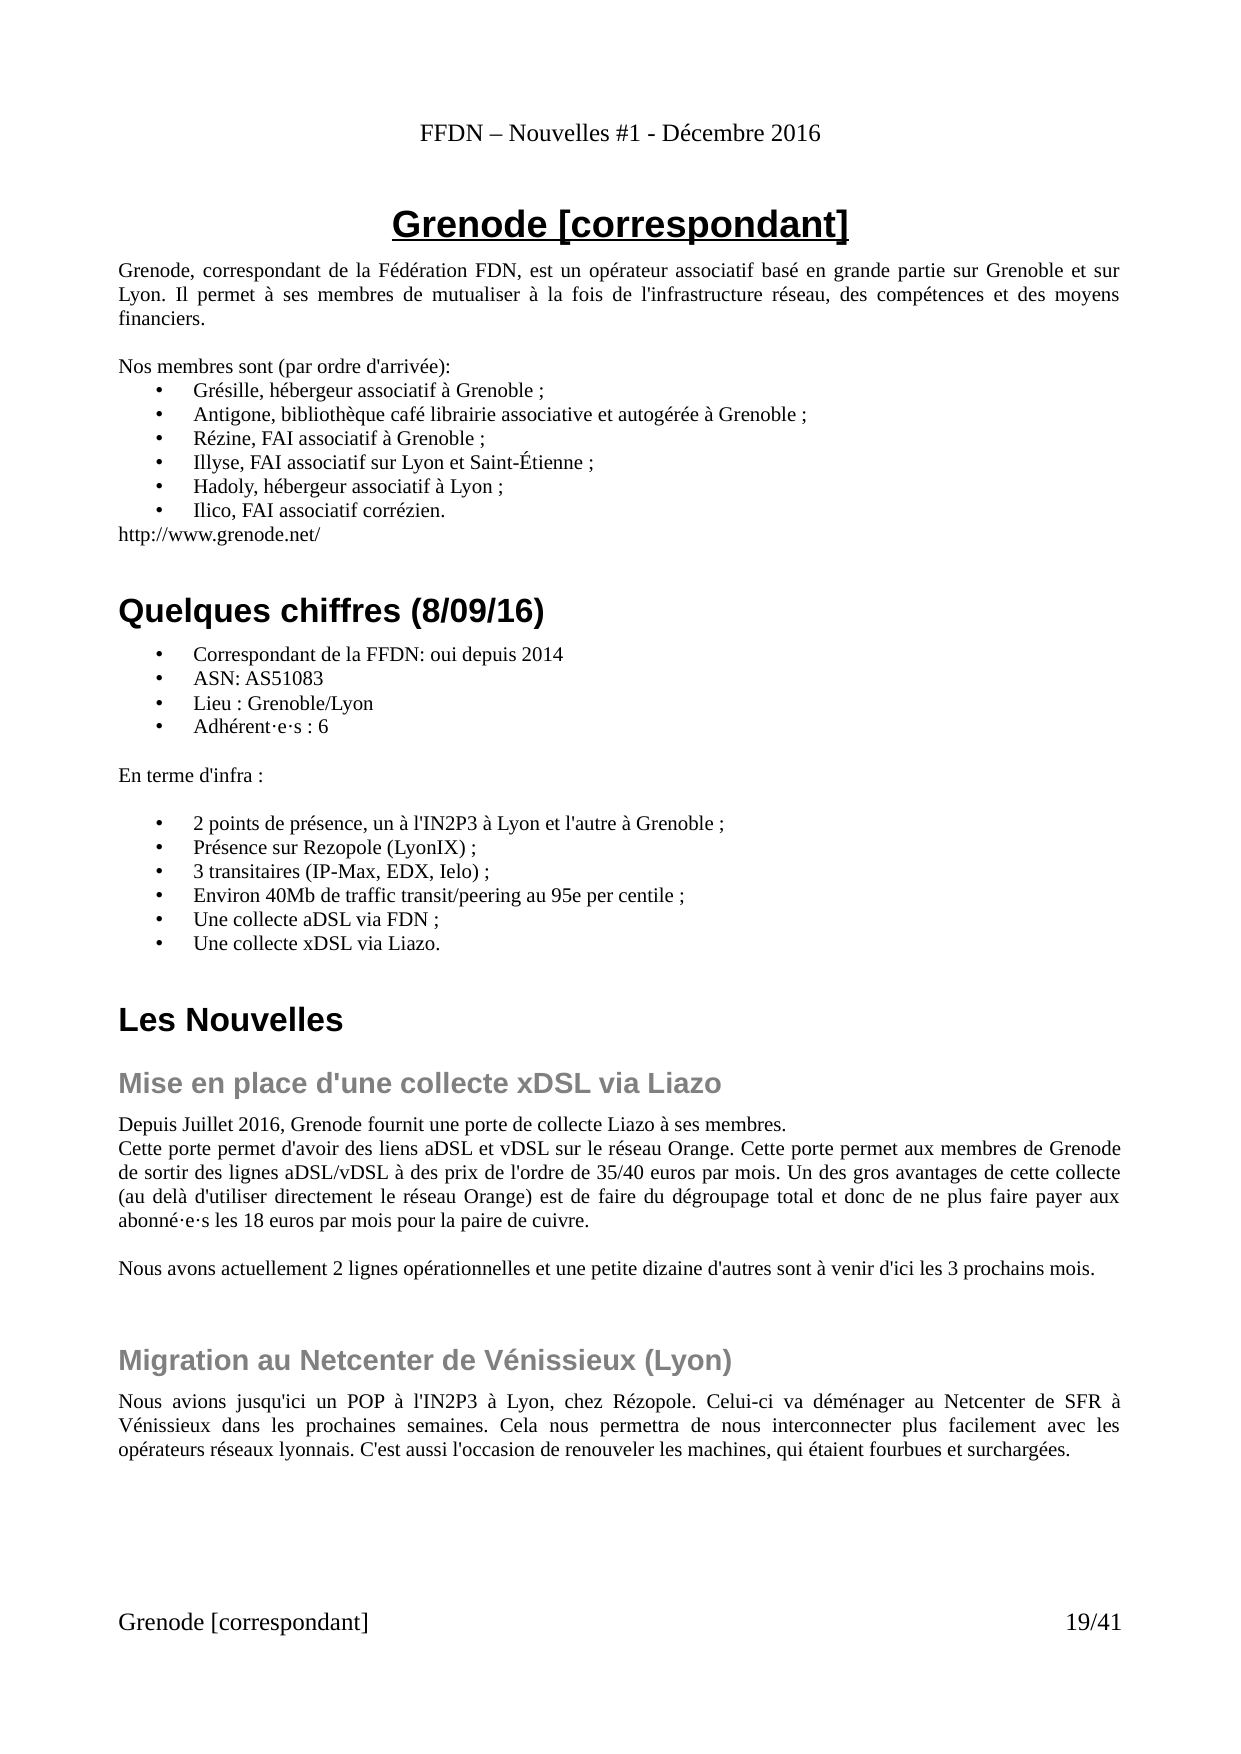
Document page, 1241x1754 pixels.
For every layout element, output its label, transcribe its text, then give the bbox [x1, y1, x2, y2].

text Cette porte permet d'avoir des liens aDSL et vDSL sur le réseau Orange. Cette porte permet aux membres de Grenode de sortir des lignes aDSL/vDSL à des prix de l'ordre de 35/40 euros par mois. Un des gros avantages de cette collecte (au delà d'utiliser directement le réseau Orange) est de faire du dégroupage total et donc de ne plus faire payer aux abonné·e·s les 18 euros par mois pour la paire de cuivre. [118, 1136, 1122, 1232]
list Une collecte xDSL via Liazo. [156, 931, 1122, 955]
text http://www.grenode.net/ [118, 522, 1122, 546]
list Lieu : Grenoble/Lyon [156, 690, 1122, 714]
list Adhérent·e·s : 6 [156, 714, 1122, 738]
subtitle Les Nouvelles [118, 1000, 1122, 1039]
list Rézine, FAI associatif à Grenoble ; [156, 426, 1122, 450]
list Illyse, FAI associatif sur Lyon et Saint-Étienne ; [156, 450, 1122, 474]
text Nos membres sont (par ordre d'arrivée): [118, 354, 1122, 378]
list Grésille, hébergeur associatif à Grenoble ; [156, 378, 1122, 402]
list Une collecte aDSL via FDN ; [156, 907, 1122, 931]
subtitle Mise en place d'une collecte xDSL via Liazo [118, 1066, 1122, 1099]
text Depuis Juillet 2016, Grenode fournit une porte de collecte Liazo à ses membres. [118, 1112, 1122, 1136]
list Hadoly, hébergeur associatif à Lyon ; [156, 474, 1122, 498]
subtitle Quelques chiffres (8/09/16) [118, 591, 1122, 630]
list 2 points de présence, un à l'IN2P3 à Lyon et l'autre à Grenoble ; [156, 811, 1122, 835]
subtitle Grenode [correspondant] [118, 201, 1122, 245]
list Ilico, FAI associatif corrézien. [156, 498, 1122, 522]
text Grenode, correspondant de la Fédération FDN, est un opérateur associatif basé en grande partie sur Grenoble et sur Lyon. Il permet à ses membres de mutualiser à la fois de l'infrastructure réseau, des compétences et des moyens financiers. [118, 257, 1122, 330]
list 3 transitaires (IP-Max, EDX, Ielo) ; [156, 859, 1122, 883]
text Nous avions jusqu'ici un POP à l'IN2P3 à Lyon, chez Rézopole. Celui-ci va déménager au Netcenter de SFR à Vénissieux dans les prochaines semaines. Cela nous permettra de nous interconnecter plus facilement avec les opérateurs réseaux lyonnais. C'est aussi l'occasion de renouveler les machines, qui étaient fourbues et surchargées. [118, 1389, 1122, 1461]
subtitle Migration au Netcenter de Vénissieux (Lyon) [118, 1343, 1122, 1376]
list Présence sur Rezopole (LyonIX) ; [156, 835, 1122, 859]
text En terme d'infra : [118, 763, 1122, 787]
list Environ 40Mb de traffic transit/peering au 95e per centile ; [156, 883, 1122, 907]
text Nous avons actuellement 2 lignes opérationnelles et une petite dizaine d'autres sont à venir d'ici les 3 prochains mois. [118, 1256, 1122, 1280]
list Correspondant de la FFDN: oui depuis 2014 [156, 642, 1122, 666]
list Antigone, bibliothèque café librairie associative et autogérée à Grenoble ; [156, 402, 1122, 426]
list ASN: AS51083 [156, 666, 1122, 690]
